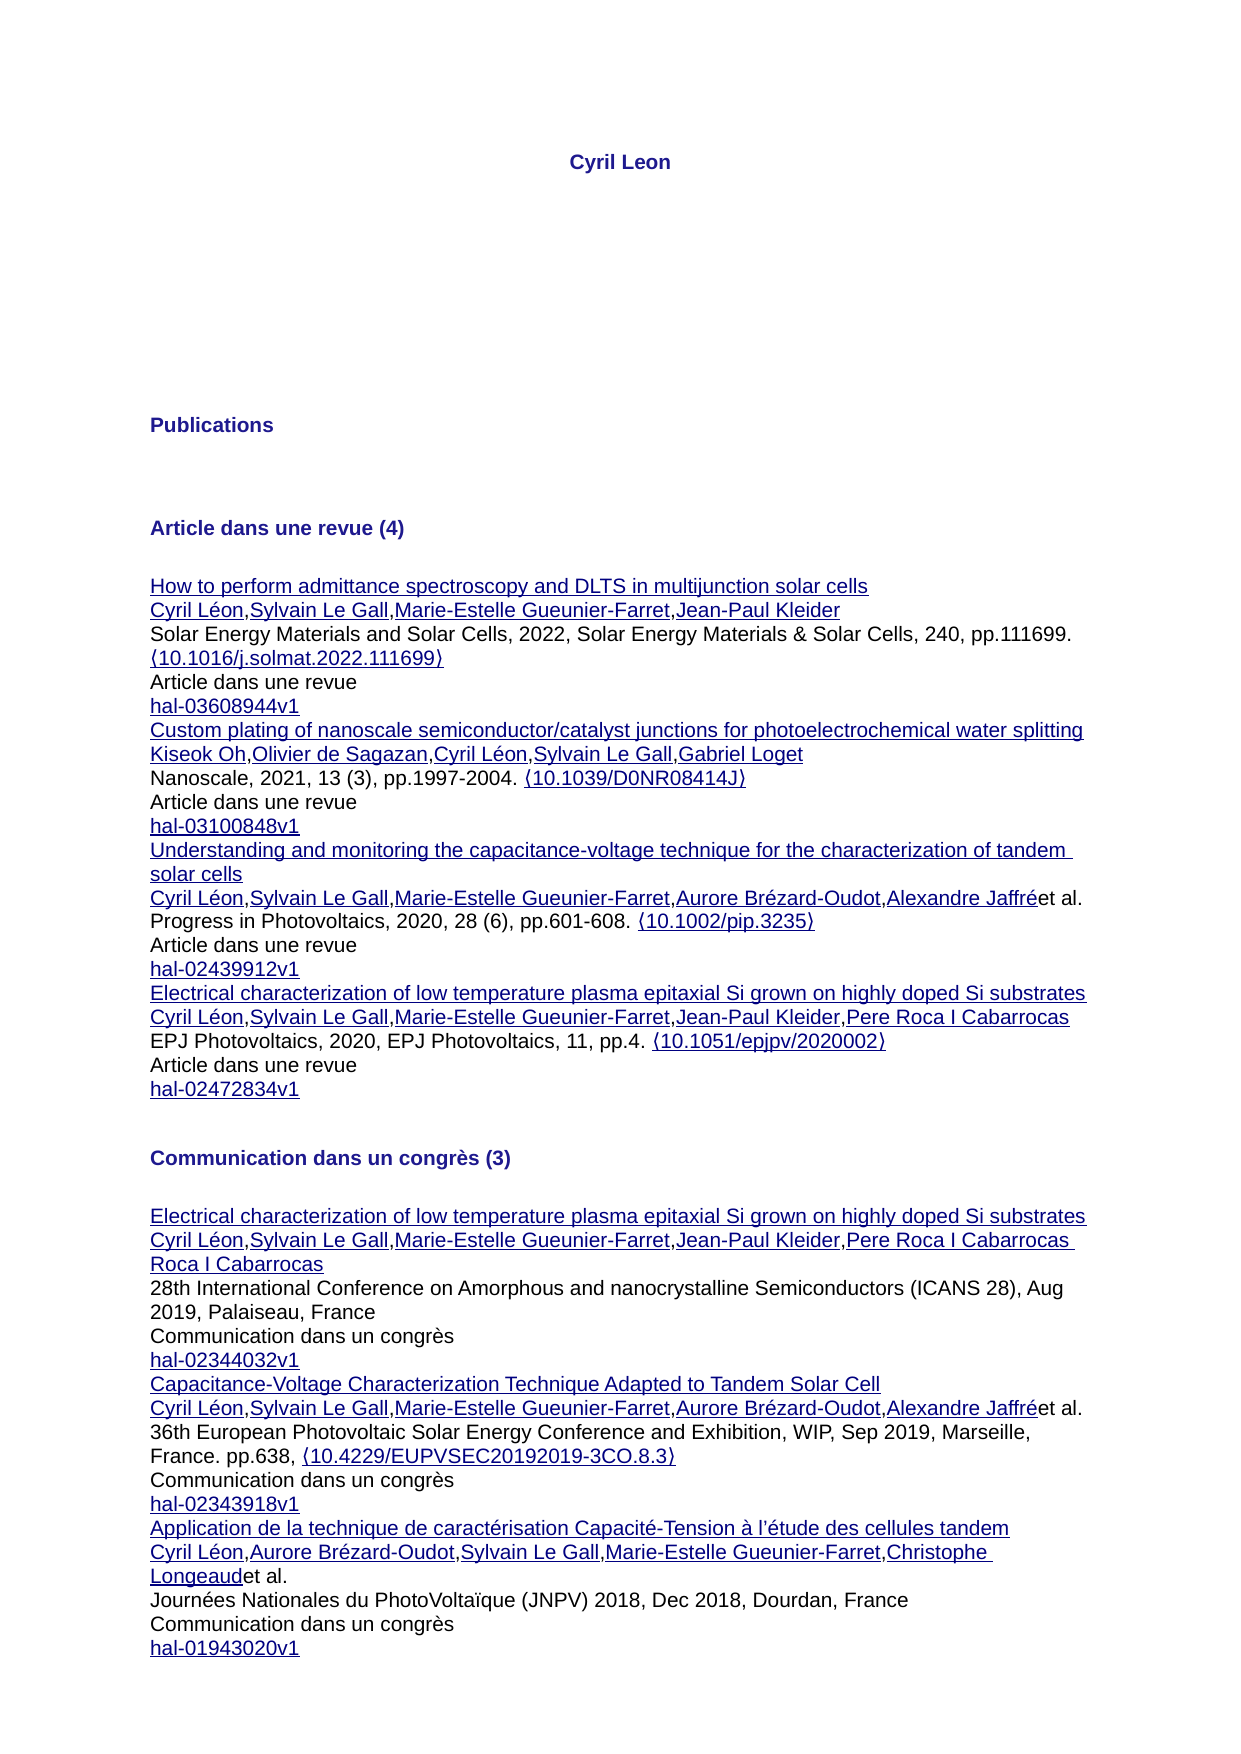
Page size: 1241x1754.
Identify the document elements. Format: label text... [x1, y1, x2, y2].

subtitle Publications [150, 412, 1090, 436]
subtitle Communication dans un congrès (3) [150, 1146, 1090, 1170]
table_cell Custom plating of nanoscale semiconductor/catalyst junctions for photoelectrochemical water splitting Kiseok Oh,Olivier de Sagazan,Cyril Léon,Sylvain Le Gall,Gabriel Loget Nanoscale, 2021, 13 (3), pp.1997-2004. ⟨10.1039/D0NR08414J⟩ Article dans une revue hal-03100848v1 [150, 718, 1090, 837]
table_header How to perform admittance spectroscopy and DLTS in multijunction solar cells Cyril Léon,Sylvain Le Gall,Marie-Estelle Gueunier-Farret,Jean-Paul Kleider Solar Energy Materials and Solar Cells, 2022, Solar Energy Materials & Solar Cells, 240, pp.111699. ⟨10.1016/j.solmat.2022.111699⟩ Article dans une revue hal-03608944v1 [150, 574, 1090, 718]
table_cell Understanding and monitoring the capacitance‐voltage technique for the characterization of tandem solar cells Cyril Léon,Sylvain Le Gall,Marie-Estelle Gueunier-Farret,Aurore Brézard-Oudot,Alexandre Jaffréet al. Progress in Photovoltaics, 2020, 28 (6), pp.601-608. ⟨10.1002/pip.3235⟩ Article dans une revue hal-02439912v1 [150, 838, 1090, 981]
table_cell Application de la technique de caractérisation Capacité-Tension à l’étude des cellules tandem Cyril Léon,Aurore Brézard-Oudot,Sylvain Le Gall,Marie-Estelle Gueunier-Farret,Christophe Longeaudet al. Journées Nationales du PhotoVoltaïque (JNPV) 2018, Dec 2018, Dourdan, France Communication dans un congrès hal-01943020v1 [150, 1516, 1090, 1659]
table_header Electrical characterization of low temperature plasma epitaxial Si grown on highly doped Si substrates Cyril Léon,Sylvain Le Gall,Marie-Estelle Gueunier-Farret,Jean-Paul Kleider,Pere Roca I Cabarrocas Roca I Cabarrocas 28th International Conference on Amorphous and nanocrystalline Semiconductors (ICANS 28), Aug 2019, Palaiseau, France Communication dans un congrès hal-02344032v1 [150, 1204, 1090, 1372]
subtitle Article dans une revue (4) [150, 516, 1090, 539]
subtitle Cyril Leon [150, 150, 1090, 174]
table_cell Electrical characterization of low temperature plasma epitaxial Si grown on highly doped Si substrates Cyril Léon,Sylvain Le Gall,Marie-Estelle Gueunier-Farret,Jean-Paul Kleider,Pere Roca I Cabarrocas EPJ Photovoltaics, 2020, EPJ Photovoltaics, 11, pp.4. ⟨10.1051/epjpv/2020002⟩ Article dans une revue hal-02472834v1 [150, 981, 1090, 1101]
table_cell Capacitance-Voltage Characterization Technique Adapted to Tandem Solar Cell Cyril Léon,Sylvain Le Gall,Marie-Estelle Gueunier-Farret,Aurore Brézard-Oudot,Alexandre Jaffréet al. 36th European Photovoltaic Solar Energy Conference and Exhibition, WIP, Sep 2019, Marseille, France. pp.638, ⟨10.4229/EUPVSEC20192019-3CO.8.3⟩ Communication dans un congrès hal-02343918v1 [150, 1372, 1090, 1516]
